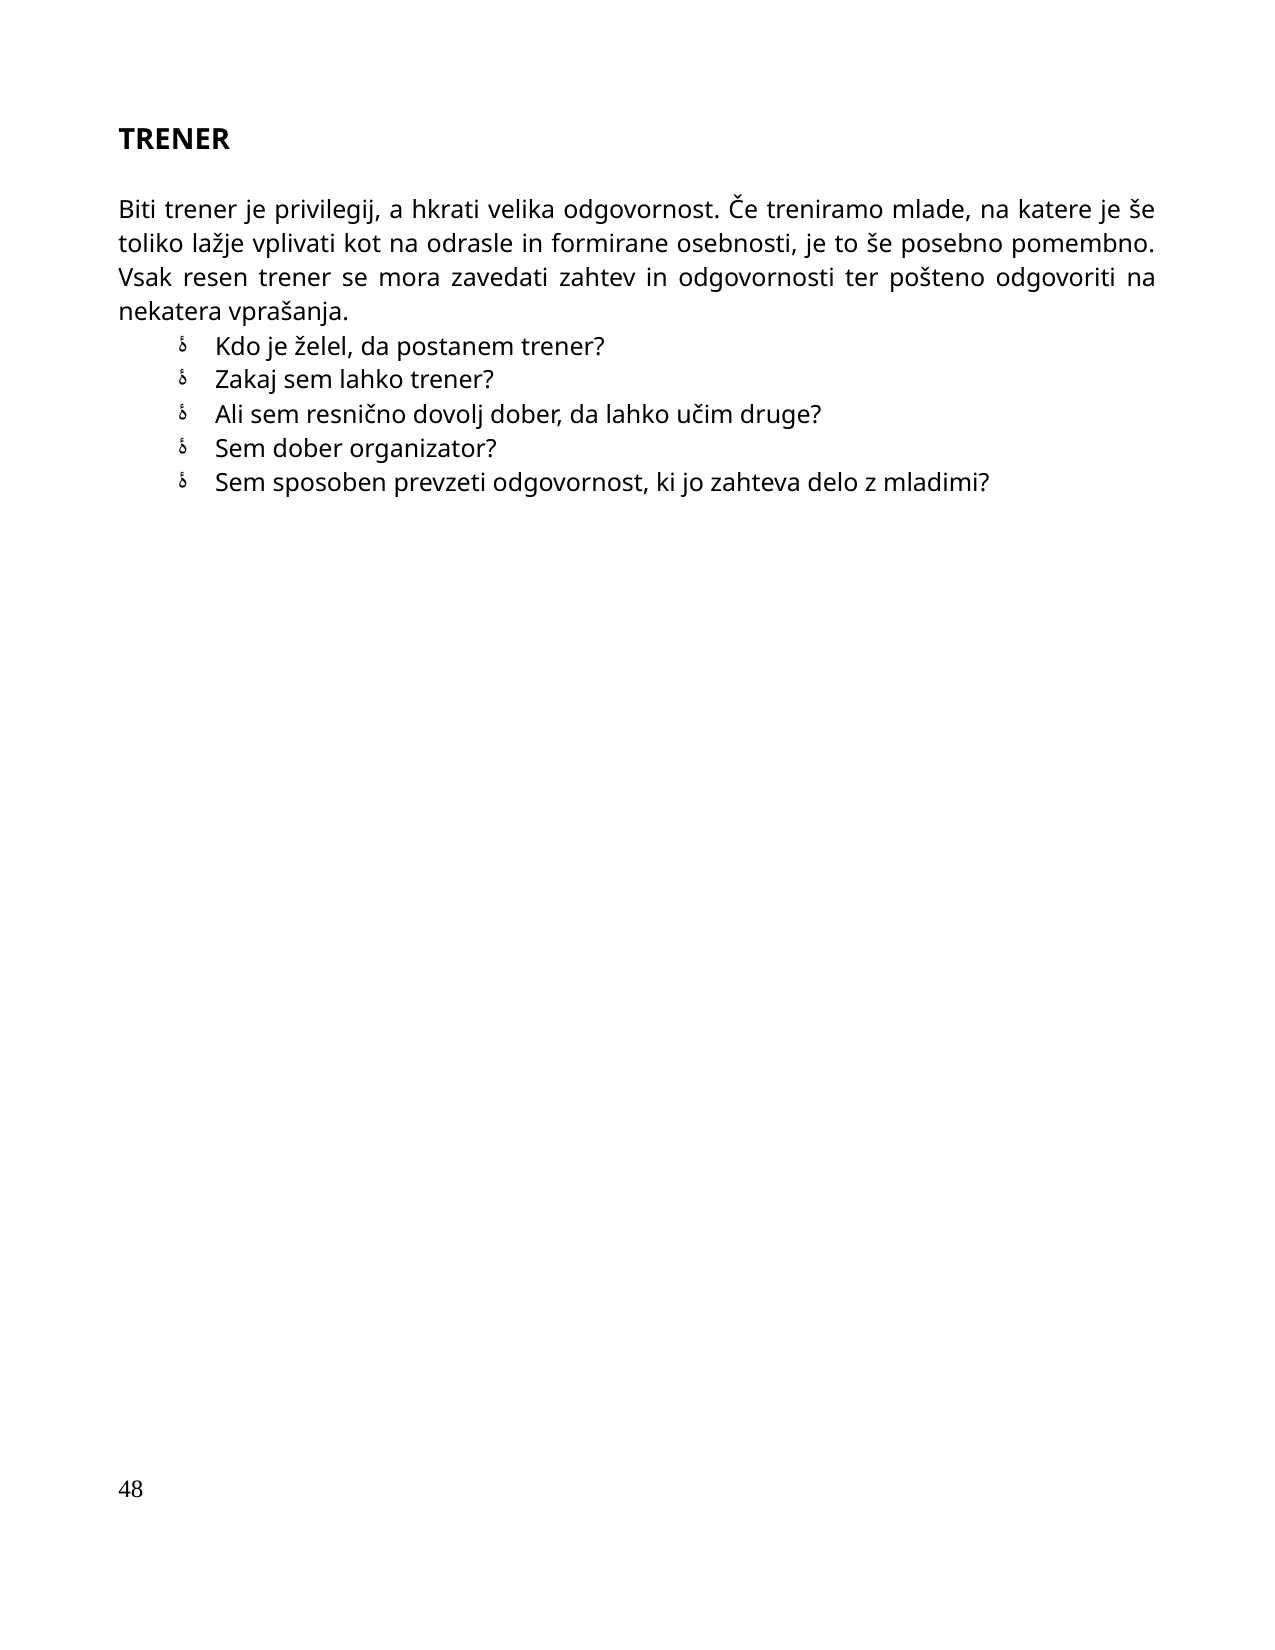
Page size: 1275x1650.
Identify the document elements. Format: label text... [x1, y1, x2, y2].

text TRENER [118, 118, 1157, 158]
list Sem sposoben prevzeti odgovornost, ki jo zahteva delo z mladimi? [177, 464, 1157, 498]
list Ali sem resnično dovolj dober, da lahko učim druge? [177, 396, 1157, 430]
list Sem dober organizator? [177, 430, 1157, 464]
list Zakaj sem lahko trener? [177, 362, 1157, 396]
list Kdo je želel, da postanem trener? [177, 328, 1157, 362]
text Biti trener je privilegij, a hkrati velika odgovornost. Če treniramo mlade, na katere je še toliko lažje vplivati kot na odrasle in formirane osebnosti, je to še posebno pomembno. Vsak resen trener se mora zavedati zahtev in odgovornosti ter pošteno odgovoriti na nekatera vprašanja. [118, 192, 1157, 328]
